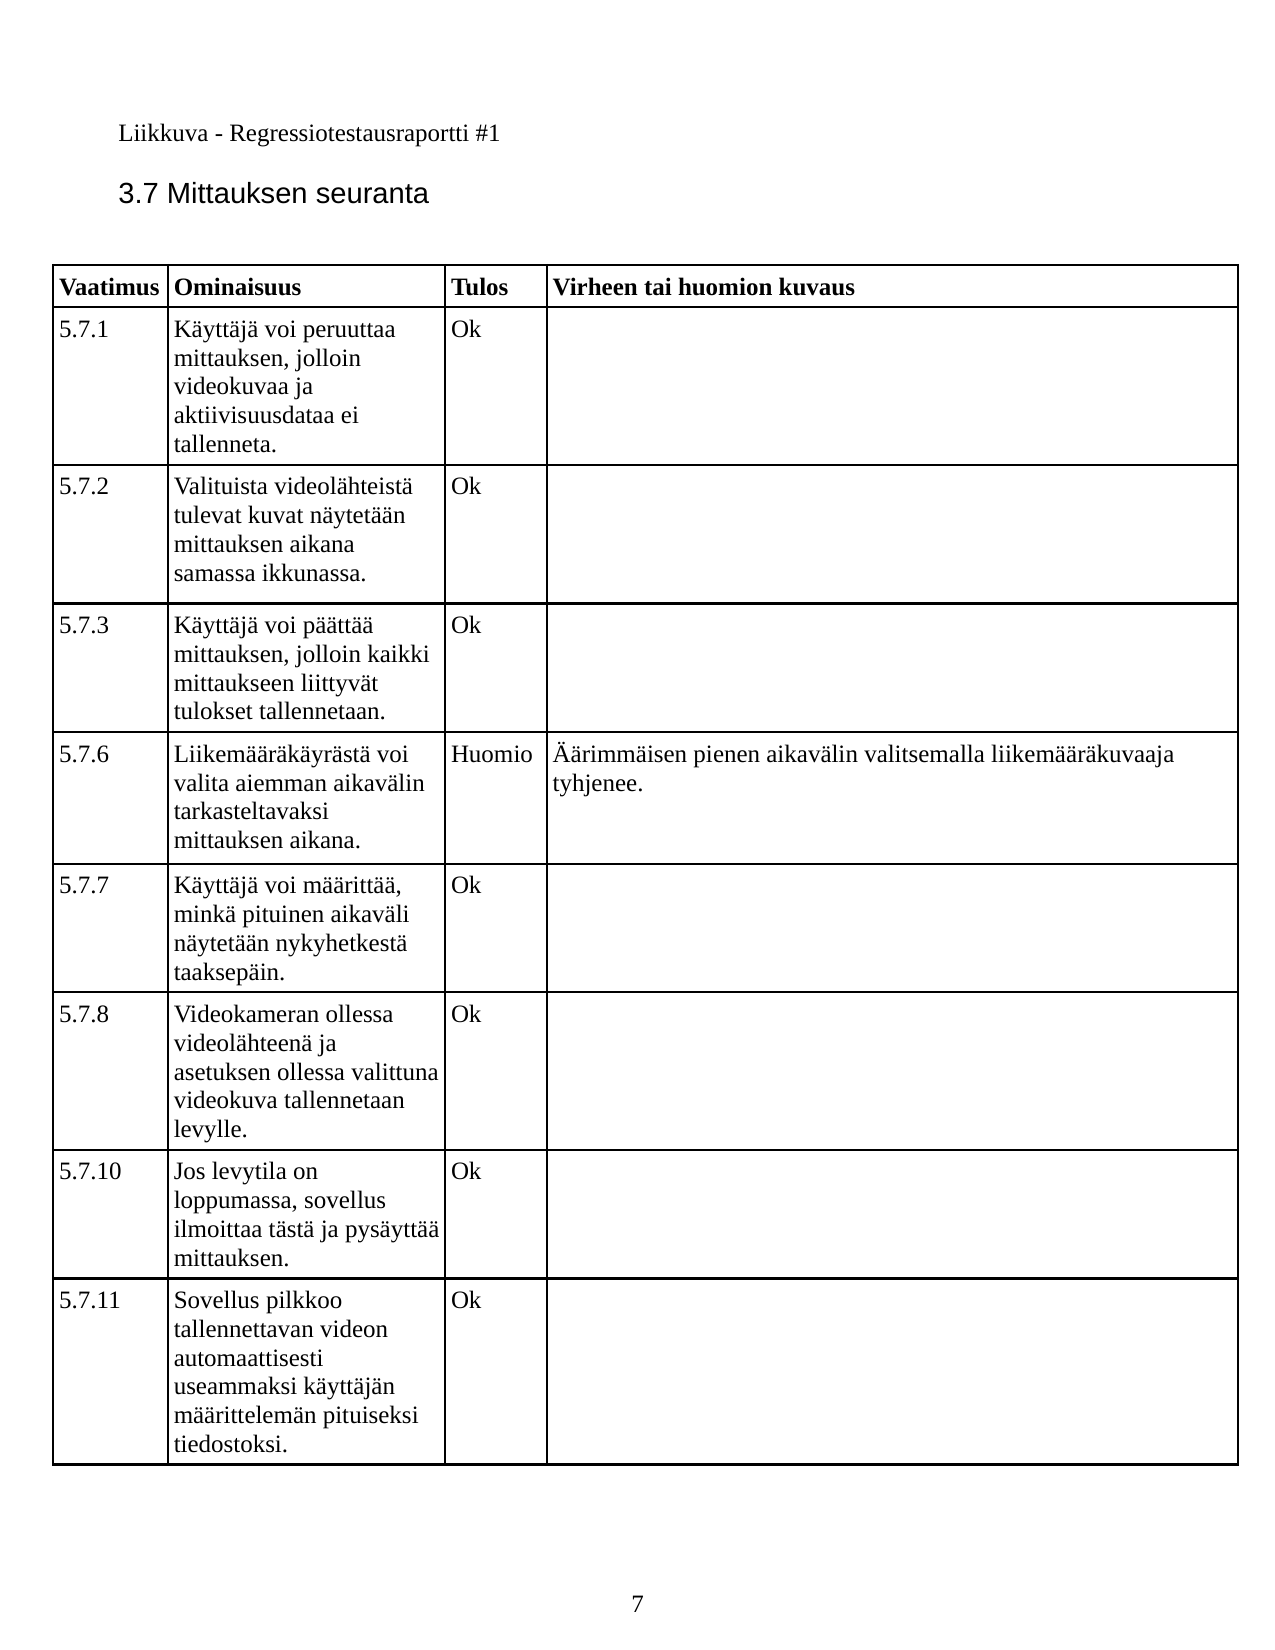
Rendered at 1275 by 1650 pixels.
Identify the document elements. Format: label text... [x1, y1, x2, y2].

table_cell [548, 1151, 1237, 1277]
table_cell Ok [446, 865, 546, 991]
table_cell Käyttäjä voi päättää mittauksen, jolloin kaikki mittaukseen liittyvät tulokset tallennetaan. [169, 605, 444, 731]
table_cell 5.7.1 [54, 308, 167, 463]
table_cell Ok [446, 308, 546, 463]
table_cell Käyttäjä voi määrittää, minkä pituinen aikaväli näytetään nykyhetkestä taaksepäin. [169, 865, 444, 991]
table_cell [548, 1280, 1237, 1463]
table_cell Jos levytila on loppumassa, sovellus ilmoittaa tästä ja pysäyttää mittauksen. [169, 1151, 444, 1277]
table_cell 5.7.10 [54, 1151, 167, 1277]
table_header Virheen tai huomion kuvaus [548, 266, 1237, 306]
table_cell 5.7.8 [54, 993, 167, 1148]
table_cell Videokameran ollessa videolähteenä ja asetuksen ollessa valittuna videokuva tallennetaan levylle. [169, 993, 444, 1148]
subtitle 3.7 Mittauksen seuranta [118, 176, 1157, 210]
table_cell Ok [446, 466, 546, 602]
table_cell Äärimmäisen pienen aikavälin valitsemalla liikemääräkuvaaja tyhjenee. [548, 733, 1237, 862]
table_cell Ok [446, 993, 546, 1148]
table_header Ominaisuus [169, 266, 444, 306]
table_header Tulos [446, 266, 546, 306]
table_cell [548, 466, 1237, 602]
table_cell [548, 308, 1237, 463]
table_cell Huomio [446, 733, 546, 862]
table_cell Liikemääräkäyrästä voi valita aiemman aikavälin tarkasteltavaksi mittauksen aikana. [169, 733, 444, 862]
table_cell [548, 605, 1237, 731]
table_cell 5.7.11 [54, 1280, 167, 1463]
table_cell Ok [446, 1280, 546, 1463]
table_cell 5.7.2 [54, 466, 167, 602]
table_cell [548, 865, 1237, 991]
table_cell Sovellus pilkkoo tallennettavan videon automaattisesti useammaksi käyttäjän määrittelemän pituiseksi tiedostoksi. [169, 1280, 444, 1463]
table_cell [548, 993, 1237, 1148]
table_cell 5.7.7 [54, 865, 167, 991]
table_cell Ok [446, 605, 546, 731]
table_cell 5.7.3 [54, 605, 167, 731]
table_header Vaatimus [54, 266, 167, 306]
table_cell Ok [446, 1151, 546, 1277]
table_cell Käyttäjä voi peruuttaa mittauksen, jolloin videokuvaa ja aktiivisuusdataa ei tallenneta. [169, 308, 444, 463]
table_cell 5.7.6 [54, 733, 167, 862]
table_cell Valituista videolähteistä tulevat kuvat näytetään mittauksen aikana samassa ikkunassa. [169, 466, 444, 602]
